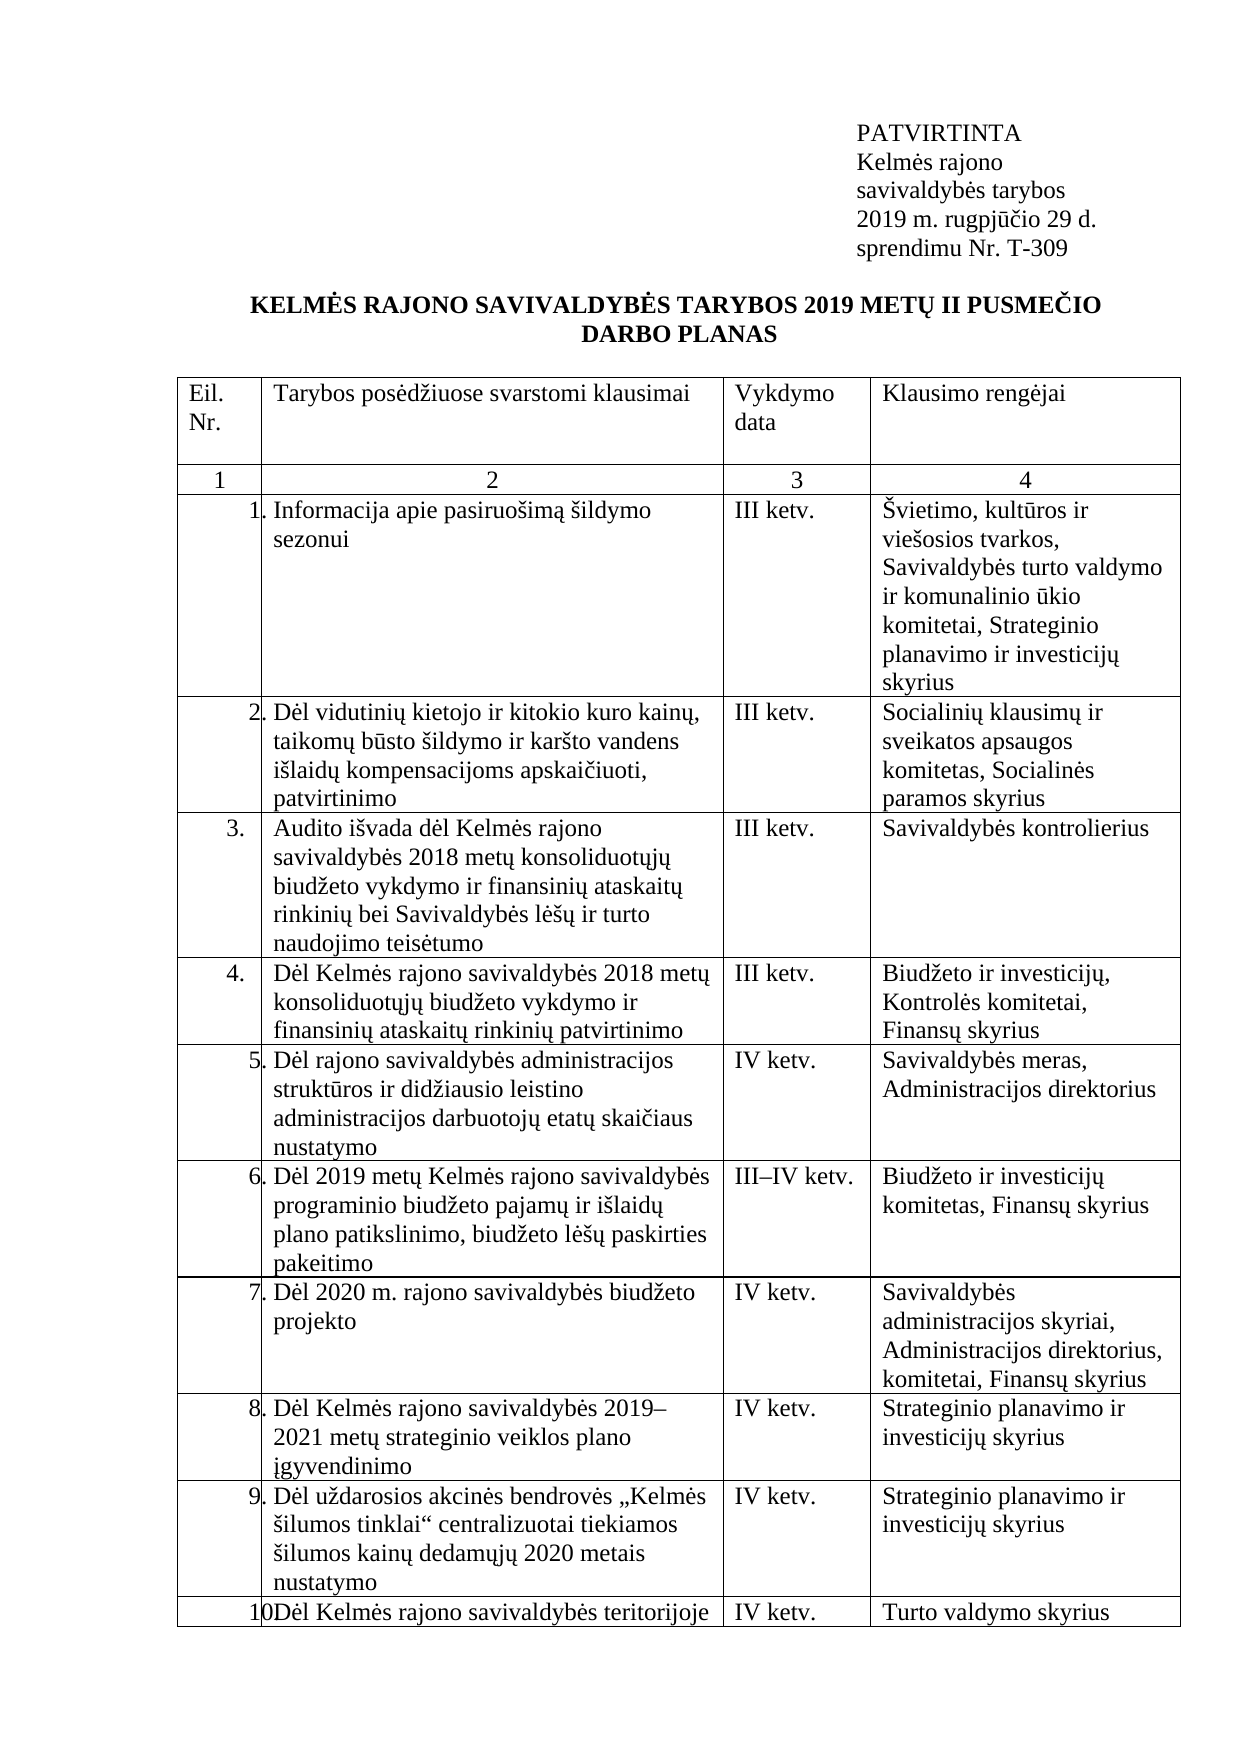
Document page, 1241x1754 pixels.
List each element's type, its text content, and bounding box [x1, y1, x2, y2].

table_cell Audito išvada dėl Kelmės rajono savivaldybės 2018 metų konsoliduotųjų biudžeto vykdymo ir finansinių ataskaitų rinkinių bei Savivaldybės lėšų ir turto naudojimo teisėtumo [262, 813, 723, 957]
text 2019 m. rugpjūčio 29 d. [856, 204, 1181, 233]
text savivaldybės tarybos [856, 176, 1181, 204]
table_cell [178, 958, 261, 1044]
table_cell Švietimo, kultūros ir viešosios tvarkos, Savivaldybės turto valdymo ir komunalinio ūkio komitetai, Strateginio planavimo ir investicijų skyrius [871, 495, 1180, 696]
table_cell 4 [871, 465, 1180, 494]
table_cell [178, 1597, 261, 1626]
table_cell [178, 1161, 261, 1276]
text Kelmės rajono [856, 147, 1181, 176]
text PATVIRTINTA [856, 118, 1181, 147]
table_cell Informacija apie pasiruošimą šildymo sezonui [262, 495, 723, 696]
table_cell Dėl Kelmės rajono savivaldybės teritorijoje esančių patalpų ir statinių, kurie yra apleisti ir neprižiūrimi, naudojami ne pagal paskirtį ir kuriems taikomas nekilnojamojo turto mokesčio tarifas, sąrašo patvirtinimo [262, 1597, 723, 1626]
table_cell [178, 813, 261, 957]
table_cell III–IV ketv. [724, 1161, 870, 1276]
table_cell Dėl rajono savivaldybės administracijos struktūros ir didžiausio leistino administracijos darbuotojų etatų skaičiaus nustatymo [262, 1045, 723, 1160]
table_cell IV ketv. [724, 1597, 870, 1626]
table_cell Strateginio planavimo ir investicijų skyrius [871, 1394, 1180, 1480]
table_cell III ketv. [724, 495, 870, 696]
table_cell Dėl Kelmės rajono savivaldybės 2018 metų konsoliduotųjų biudžeto vykdymo ir finansinių ataskaitų rinkinių patvirtinimo [262, 958, 723, 1044]
table_cell Savivaldybės meras, Administracijos direktorius [871, 1045, 1180, 1160]
table_header Vykdymo data [724, 378, 870, 464]
table_cell Biudžeto ir investicijų komitetas, Finansų skyrius [871, 1161, 1180, 1276]
table_cell IV ketv. [724, 1278, 870, 1392]
text DARBO PLANAS [177, 319, 1181, 348]
table_cell [178, 1394, 261, 1480]
table_cell IV ketv. [724, 1481, 870, 1596]
text KELMĖS RAJONO SAVIVALDYBĖS TARYBOS 2019 METŲ II PUSMEČIO [177, 291, 1181, 319]
table_cell III ketv. [724, 813, 870, 957]
table_cell Dėl uždarosios akcinės bendrovės „Kelmės šilumos tinklai“ centralizuotai tiekiamos šilumos kainų dedamųjų 2020 metais nustatymo [262, 1481, 723, 1596]
table_cell [178, 1045, 261, 1160]
table_cell 2 [262, 465, 723, 494]
table_cell Dėl vidutinių kietojo ir kitokio kuro kainų, taikomų būsto šildymo ir karšto vandens išlaidų kompensacijoms apskaičiuoti, patvirtinimo [262, 697, 723, 812]
table_cell [178, 1278, 261, 1392]
text sprendimu Nr. T-309 [856, 233, 1181, 262]
table_cell Dėl 2020 m. rajono savivaldybės biudžeto projekto [262, 1278, 723, 1392]
table_header Tarybos posėdžiuose svarstomi klausimai [262, 378, 723, 464]
table_cell Savivaldybės kontrolierius [871, 813, 1180, 957]
table_cell Dėl Kelmės rajono savivaldybės 2019–2021 metų strateginio veiklos plano įgyvendinimo [262, 1394, 723, 1480]
table_cell IV ketv. [724, 1394, 870, 1480]
table_cell Biudžeto ir investicijų, Kontrolės komitetai, Finansų skyrius [871, 958, 1180, 1044]
table_cell Savivaldybės administracijos skyriai, Administracijos direktorius, komitetai, Finansų skyrius [871, 1278, 1180, 1392]
table_cell Socialinių klausimų ir sveikatos apsaugos komitetas, Socialinės paramos skyrius [871, 697, 1180, 812]
table_cell IV ketv. [724, 1045, 870, 1160]
table_cell Strateginio planavimo ir investicijų skyrius [871, 1481, 1180, 1596]
table_cell 1 [178, 465, 261, 494]
table_cell III ketv. [724, 958, 870, 1044]
table_header Klausimo rengėjai [871, 378, 1180, 464]
table_cell [178, 1481, 261, 1596]
table_cell [178, 495, 261, 696]
table_cell 3 [724, 465, 870, 494]
table_cell [178, 697, 261, 812]
table_header Eil. Nr. [178, 378, 261, 464]
table_cell Turto valdymo skyrius [871, 1597, 1180, 1626]
table_cell Dėl 2019 metų Kelmės rajono savivaldybės programinio biudžeto pajamų ir išlaidų plano patikslinimo, biudžeto lėšų paskirties pakeitimo [262, 1161, 723, 1276]
table_cell III ketv. [724, 697, 870, 812]
